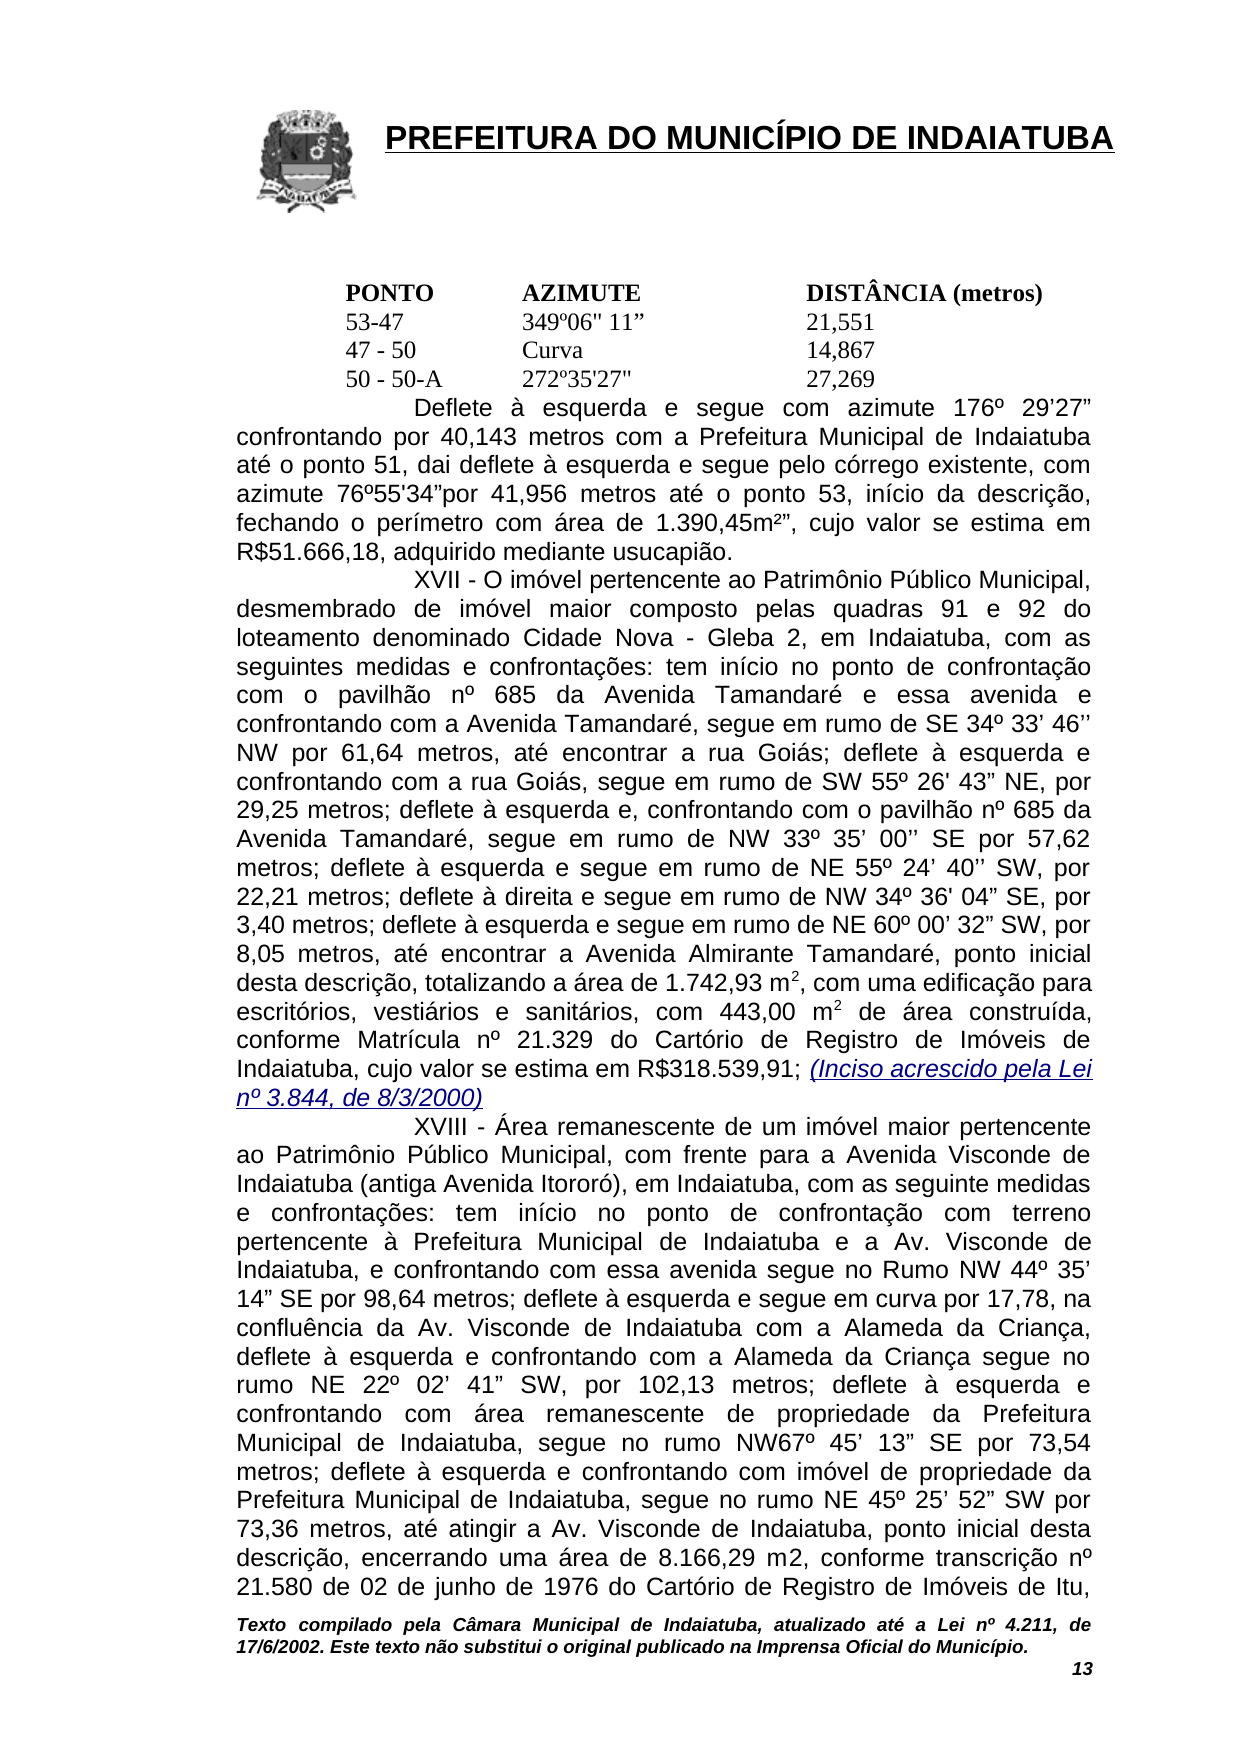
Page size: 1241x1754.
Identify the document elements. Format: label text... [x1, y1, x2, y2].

table_cell 21,551 [806, 307, 1092, 335]
table_cell 349º06" 11” [522, 307, 806, 335]
text XVIII - Área remanescente de um imóvel maior pertencente ao Patrimônio Público Municipal, com frente para a Avenida Visconde de Indaiatuba (antiga Avenida Itororó), em Indaiatuba, com as seguinte medidas e confrontações: tem início no ponto de confrontação com terreno pertencente à Prefeitura Municipal de Indaiatuba e a Av. Visconde de Indaiatuba, e confrontando com essa avenida segue no Rumo NW 44º 35’ 14” SE por 98,64 metros; deflete à esquerda e segue em curva por 17,78, na confluência da Av. Visconde de Indaiatuba com a Alameda da Criança, deflete à esquerda e confrontando com a Alameda da Criança segue no rumo NE 22º 02’ 41” SW, por 102,13 metros; deflete à esquerda e confrontando com área remanescente de propriedade da Prefeitura Municipal de Indaiatuba, segue no rumo NW67º 45’ 13” SE por 73,54 metros; deflete à esquerda e confrontando com imóvel de propriedade da Prefeitura Municipal de Indaiatuba, segue no rumo NE 45º 25’ 52” SW por 73,36 metros, até atingir a Av. Visconde de Indaiatuba, ponto inicial desta descrição, encerrando uma área de 8.166,29 m2, conforme transcrição nº 21.580 de 02 de junho de 1976 do Cartório de Registro de Imóveis de Itu, [236, 1112, 1092, 1600]
table_cell Curva [522, 335, 806, 364]
table_cell 272º35'27" [522, 364, 806, 393]
table_cell 27,269 [806, 364, 1092, 393]
table_header DISTÂNCIA (metros) [806, 278, 1092, 307]
table_cell 53-47 [345, 307, 522, 335]
text Deflete à esquerda e segue com azimute 176º 29’27” confrontando por 40,143 metros com a Prefeitura Municipal de Indaiatuba até o ponto 51, dai deflete à esquerda e segue pelo córrego existente, com azimute 76º55'34”por 41,956 metros até o ponto 53, início da descrição, fechando o perímetro com área de 1.390,45m²”, cujo valor se estima em R$51.666,18, adquirido mediante usucapião. [236, 393, 1092, 565]
text XVII - O imóvel pertencente ao Patrimônio Público Municipal, desmembrado de imóvel maior composto pelas quadras 91 e 92 do loteamento denominado Cidade Nova - Gleba 2, em Indaiatuba, com as seguintes medidas e confrontações: tem início no ponto de confrontação com o pavilhão nº 685 da Avenida Tamandaré e essa avenida e confrontando com a Avenida Tamandaré, segue em rumo de SE 34º 33’ 46’’ NW por 61,64 metros, até encontrar a rua Goiás; deflete à esquerda e confrontando com a rua Goiás, segue em rumo de SW 55º 26' 43” NE, por 29,25 metros; deflete à esquerda e, confrontando com o pavilhão nº 685 da Avenida Tamandaré, segue em rumo de NW 33º 35’ 00’’ SE por 57,62 metros; deflete à esquerda e segue em rumo de NE 55º 24’ 40’’ SW, por 22,21 metros; deflete à direita e segue em rumo de NW 34º 36' 04” SE, por 3,40 metros; deflete à esquerda e segue em rumo de NE 60º 00’ 32” SW, por 8,05 metros, até encontrar a Avenida Almirante Tamandaré, ponto inicial desta descrição, totalizando a área de 1.742,93 m2, com uma edificação para escritórios, vestiários e sanitários, com 443,00 m2 de área construída, conforme Matrícula nº 21.329 do Cartório de Registro de Imóveis de Indaiatuba, cujo valor se estima em R$318.539,91; (Inciso acrescido pela Lei nº 3.844, de 8/3/2000) [236, 565, 1092, 1112]
table_cell 50 - 50-A [345, 364, 522, 393]
table_cell 47 - 50 [345, 335, 522, 364]
table_cell 14,867 [806, 335, 1092, 364]
table_header PONTO [345, 278, 522, 307]
table_header AZIMUTE [522, 278, 806, 307]
